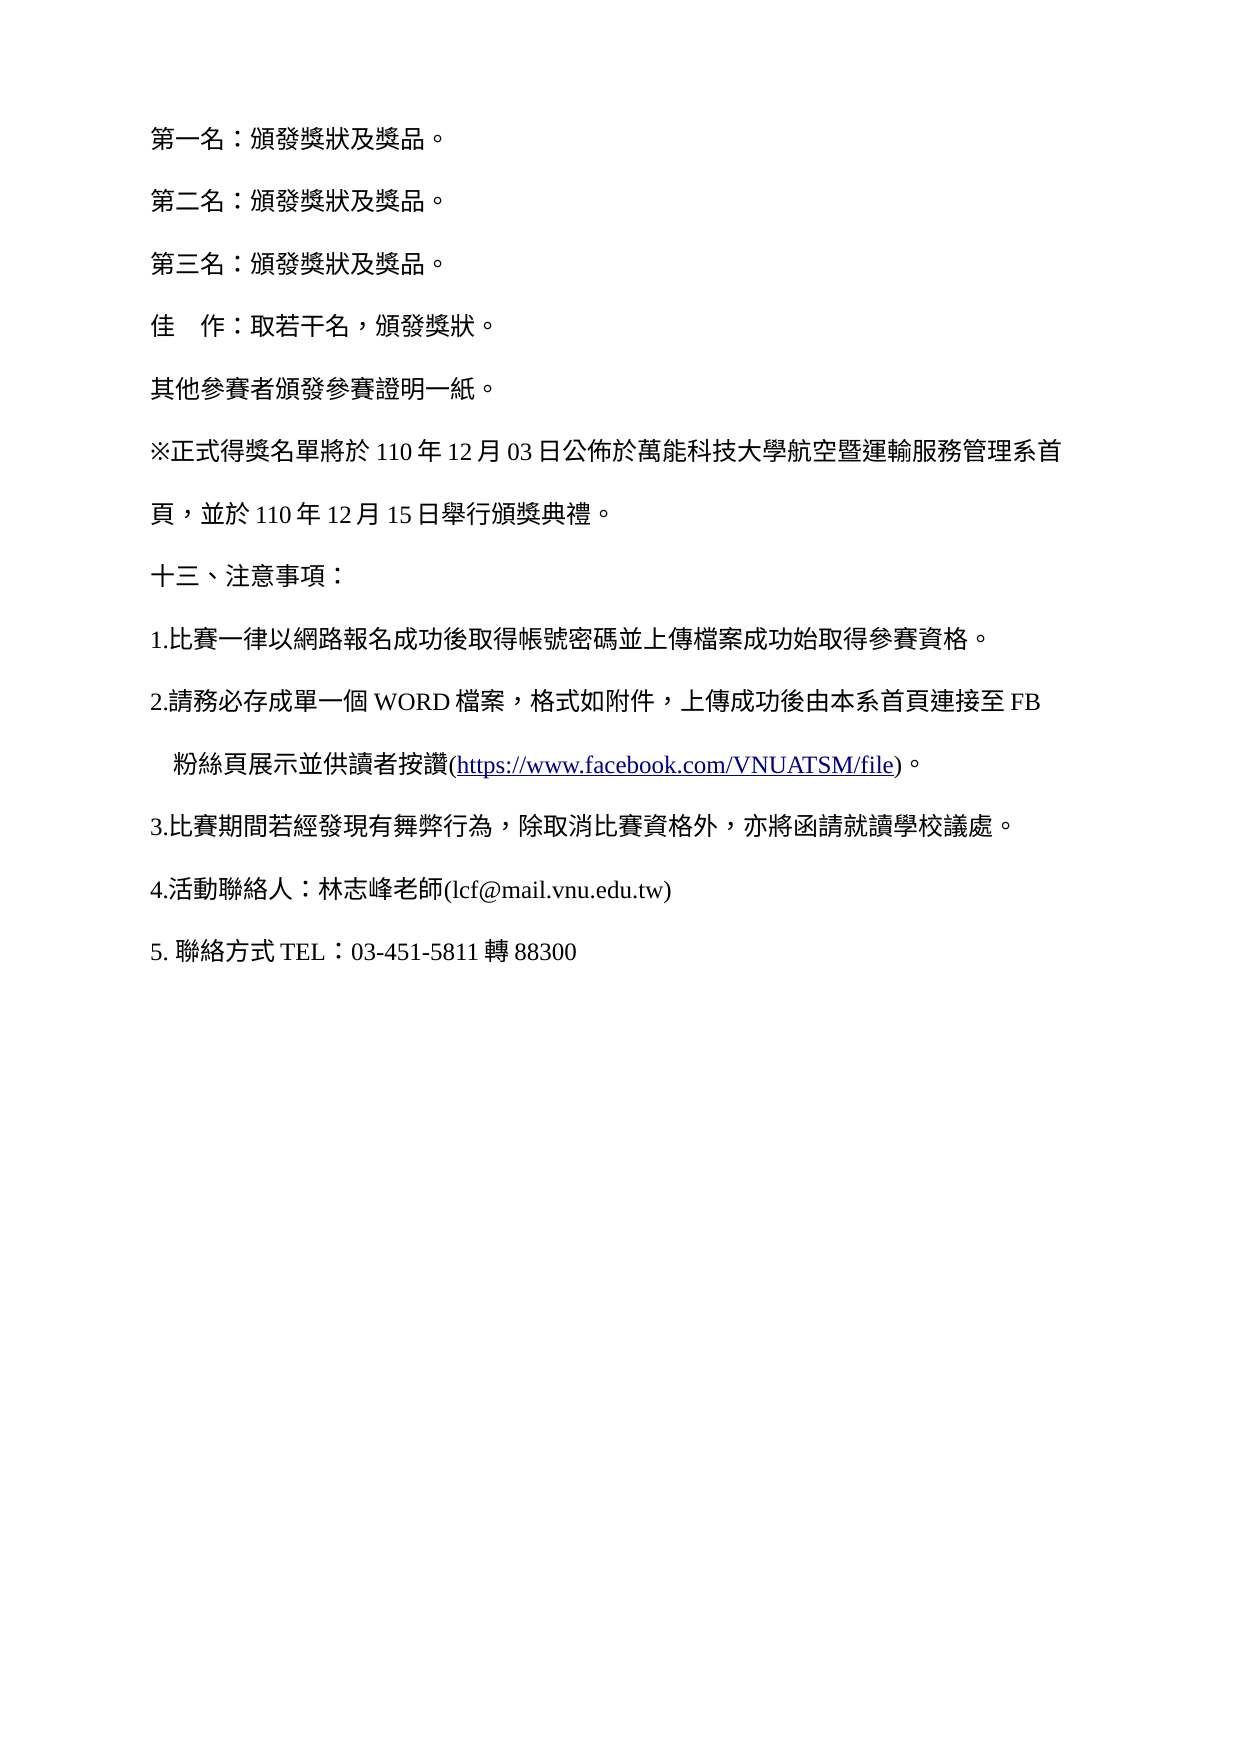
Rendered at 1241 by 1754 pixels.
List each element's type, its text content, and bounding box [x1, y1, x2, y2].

text ※正式得獎名單將於110年12月03日公佈於萬能科技大學航空暨運輸服務管理系首頁，並於110年12月15日舉行頒獎典禮。 [150, 408, 1069, 533]
text 第一名：頒發獎狀及獎品。 [150, 96, 1069, 158]
text 3.比賽期間若經發現有舞弊行為，除取消比賽資格外，亦將函請就讀學校議處。 [150, 783, 1069, 846]
text 2.請務必存成單一個WORD檔案，格式如附件，上傳成功後由本系首頁連接至FB粉絲頁展示並供讀者按讚(https://www.facebook.com/VNUATSM/file)。 [150, 658, 1069, 783]
text 十三、注意事項： [150, 533, 1069, 596]
text 5. 聯絡方式TEL：03-451-5811轉88300 [150, 908, 1069, 971]
text 其他參賽者頒發參賽證明一紙。 [150, 346, 1069, 408]
text 1.比賽一律以網路報名成功後取得帳號密碼並上傳檔案成功始取得參賽資格。 [150, 596, 1069, 658]
text 第二名：頒發獎狀及獎品。 [150, 158, 1069, 221]
text 佳 作：取若干名，頒發獎狀。 [150, 283, 1069, 346]
text 4.活動聯絡人：林志峰老師(lcf@mail.vnu.edu.tw) [150, 846, 1069, 908]
text 第三名：頒發獎狀及獎品。 [150, 221, 1069, 283]
